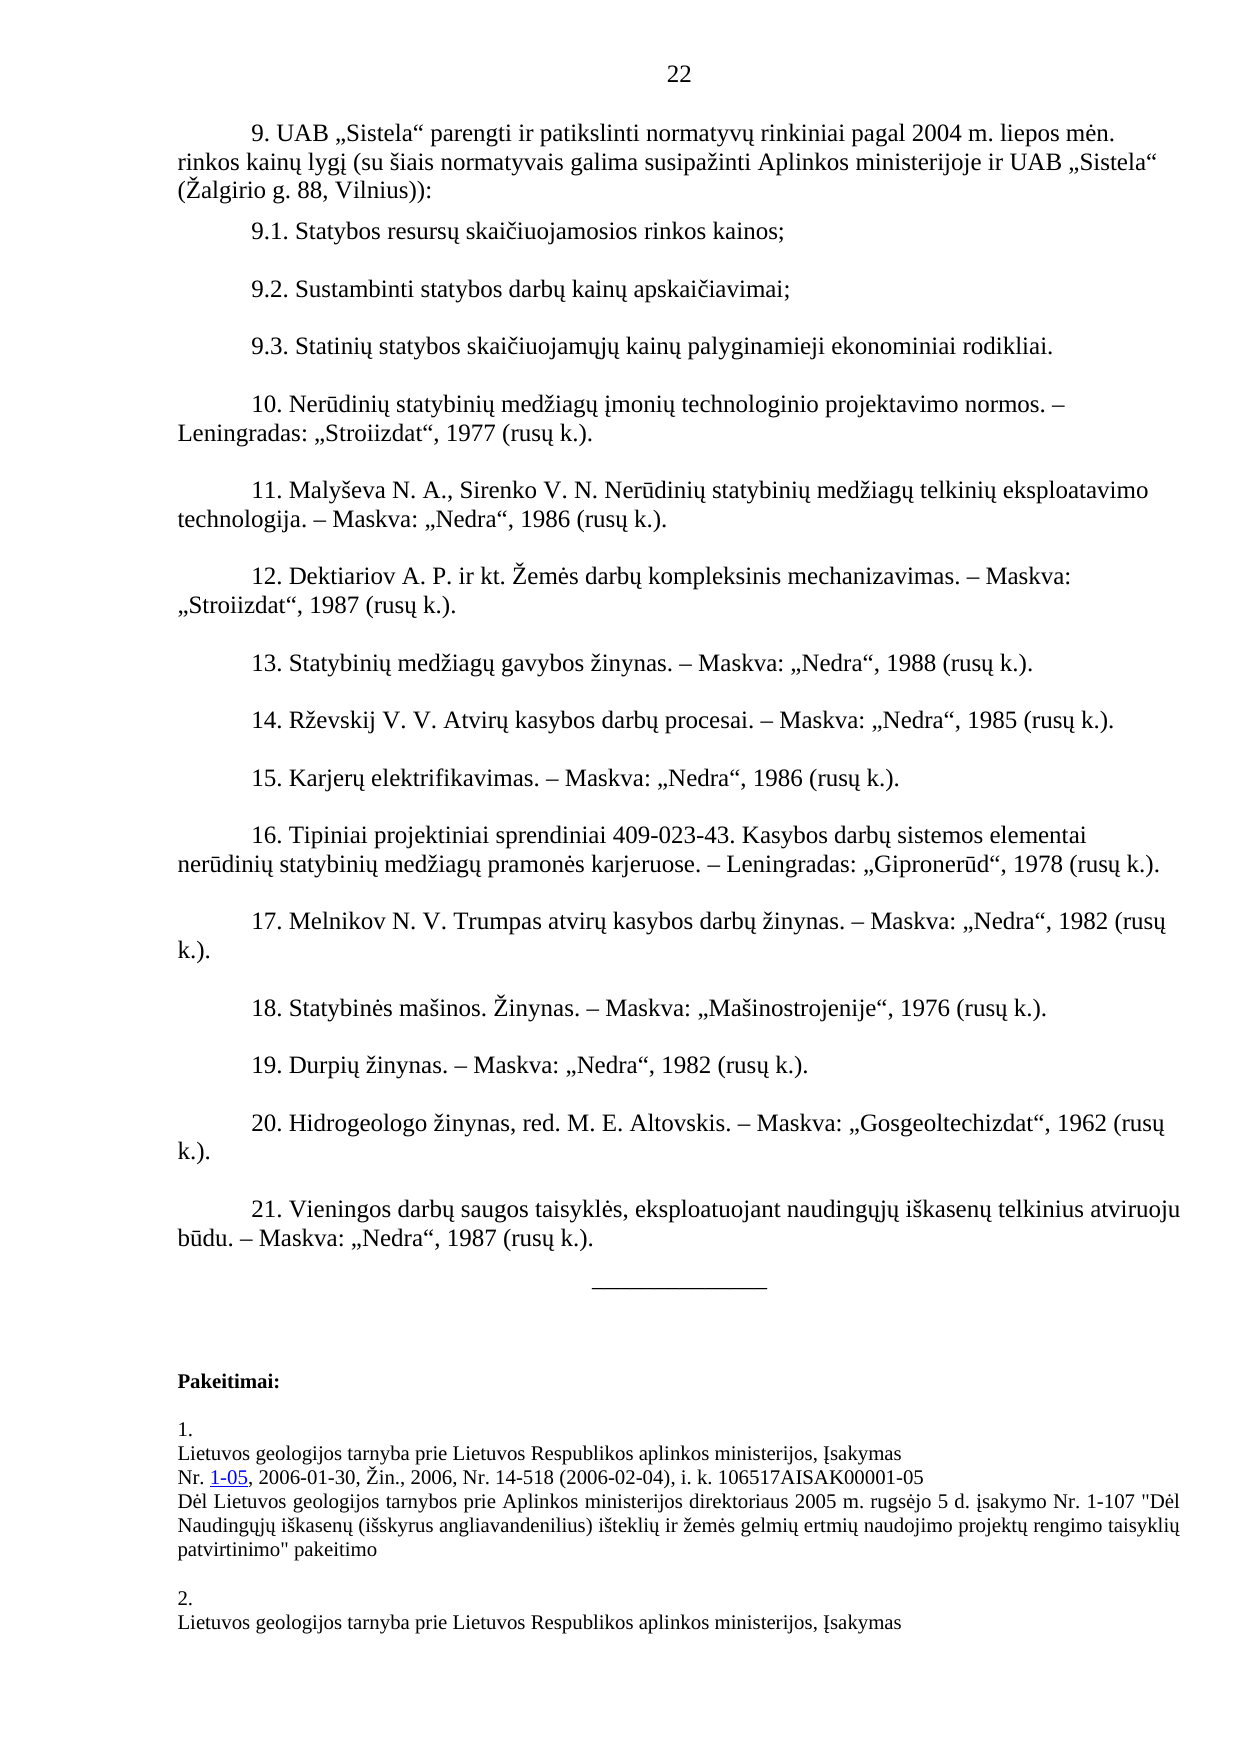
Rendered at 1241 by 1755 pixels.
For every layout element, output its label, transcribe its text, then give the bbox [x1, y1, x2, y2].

text 10. Nerūdinių statybinių medžiagų įmonių technologinio projektavimo normos. – Leningradas: „Stroiizdat“, 1977 (rusų k.). [177, 389, 1181, 446]
text 9.3. Statinių statybos skaičiuojamųjų kainų palyginamieji ekonominiai rodikliai. [177, 331, 1181, 360]
text 19. Durpių žinynas. – Maskva: „Nedra“, 1982 (rusų k.). [177, 1050, 1181, 1079]
text 2. [177, 1586, 1181, 1609]
text Nr. 1-05, 2006-01-30, Žin., 2006, Nr. 14-518 (2006-02-04), i. k. 106517AISAK00001-05 [177, 1465, 1181, 1489]
text 9.2. Sustambinti statybos darbų kainų apskaičiavimai; [177, 274, 1181, 303]
text 17. Melnikov N. V. Trumpas atvirų kasybos darbų žinynas. – Maskva: „Nedra“, 1982 (rusų k.). [177, 906, 1181, 964]
text 14. Rževskij V. V. Atvirų kasybos darbų procesai. – Maskva: „Nedra“, 1985 (rusų k.). [177, 705, 1181, 734]
text 13. Statybinių medžiagų gavybos žinynas. – Maskva: „Nedra“, 1988 (rusų k.). [177, 648, 1181, 676]
text 16. Tipiniai projektiniai sprendiniai 409-023-43. Kasybos darbų sistemos elementai nerūdinių statybinių medžiagų pramonės karjeruose. – Leningradas: „Gipronerūd“, 1978 (rusų k.). [177, 820, 1181, 878]
text 15. Karjerų elektrifikavimas. – Maskva: „Nedra“, 1986 (rusų k.). [177, 763, 1181, 791]
text 9. UAB „Sistela“ parengti ir patikslinti normatyvų rinkiniai pagal 2004 m. liepos mėn. rinkos kainų lygį (su šiais normatyvais galima susipažinti Aplinkos ministerijoje ir UAB „Sistela“ (Žalgirio g. 88, Vilnius)): [177, 118, 1181, 204]
text 18. Statybinės mašinos. Žinynas. – Maskva: „Mašinostrojenije“, 1976 (rusų k.). [177, 993, 1181, 1021]
text Lietuvos geologijos tarnyba prie Lietuvos Respublikos aplinkos ministerijos, Įsakymas [177, 1441, 1181, 1465]
text 11. Malyševa N. A., Sirenko V. N. Nerūdinių statybinių medžiagų telkinių eksploatavimo technologija. – Maskva: „Nedra“, 1986 (rusų k.). [177, 475, 1181, 533]
text 21. Vieningos darbų saugos taisyklės, eksploatuojant naudingųjų iškasenų telkinius atviruoju būdu. – Maskva: „Nedra“, 1987 (rusų k.). [177, 1194, 1181, 1251]
text ______________ [177, 1263, 1181, 1292]
text Lietuvos geologijos tarnyba prie Lietuvos Respublikos aplinkos ministerijos, Įsakymas [177, 1609, 1181, 1634]
text 1. [177, 1417, 1181, 1441]
text 20. Hidrogeologo žinynas, red. M. E. Altovskis. – Maskva: „Gosgeoltechizdat“, 1962 (rusų k.). [177, 1108, 1181, 1165]
text Dėl Lietuvos geologijos tarnybos prie Aplinkos ministerijos direktoriaus 2005 m. rugsėjo 5 d. įsakymo Nr. 1-107 "Dėl Naudingųjų iškasenų (išskyrus angliavandenilius) išteklių ir žemės gelmių ertmių naudojimo projektų rengimo taisyklių patvirtinimo" pakeitimo [177, 1489, 1181, 1561]
text 9.1. Statybos resursų skaičiuojamosios rinkos kainos; [177, 216, 1181, 245]
text Pakeitimai: [177, 1369, 1181, 1393]
text 12. Dektiariov A. P. ir kt. Žemės darbų kompleksinis mechanizavimas. – Maskva: „Stroiizdat“, 1987 (rusų k.). [177, 561, 1181, 619]
